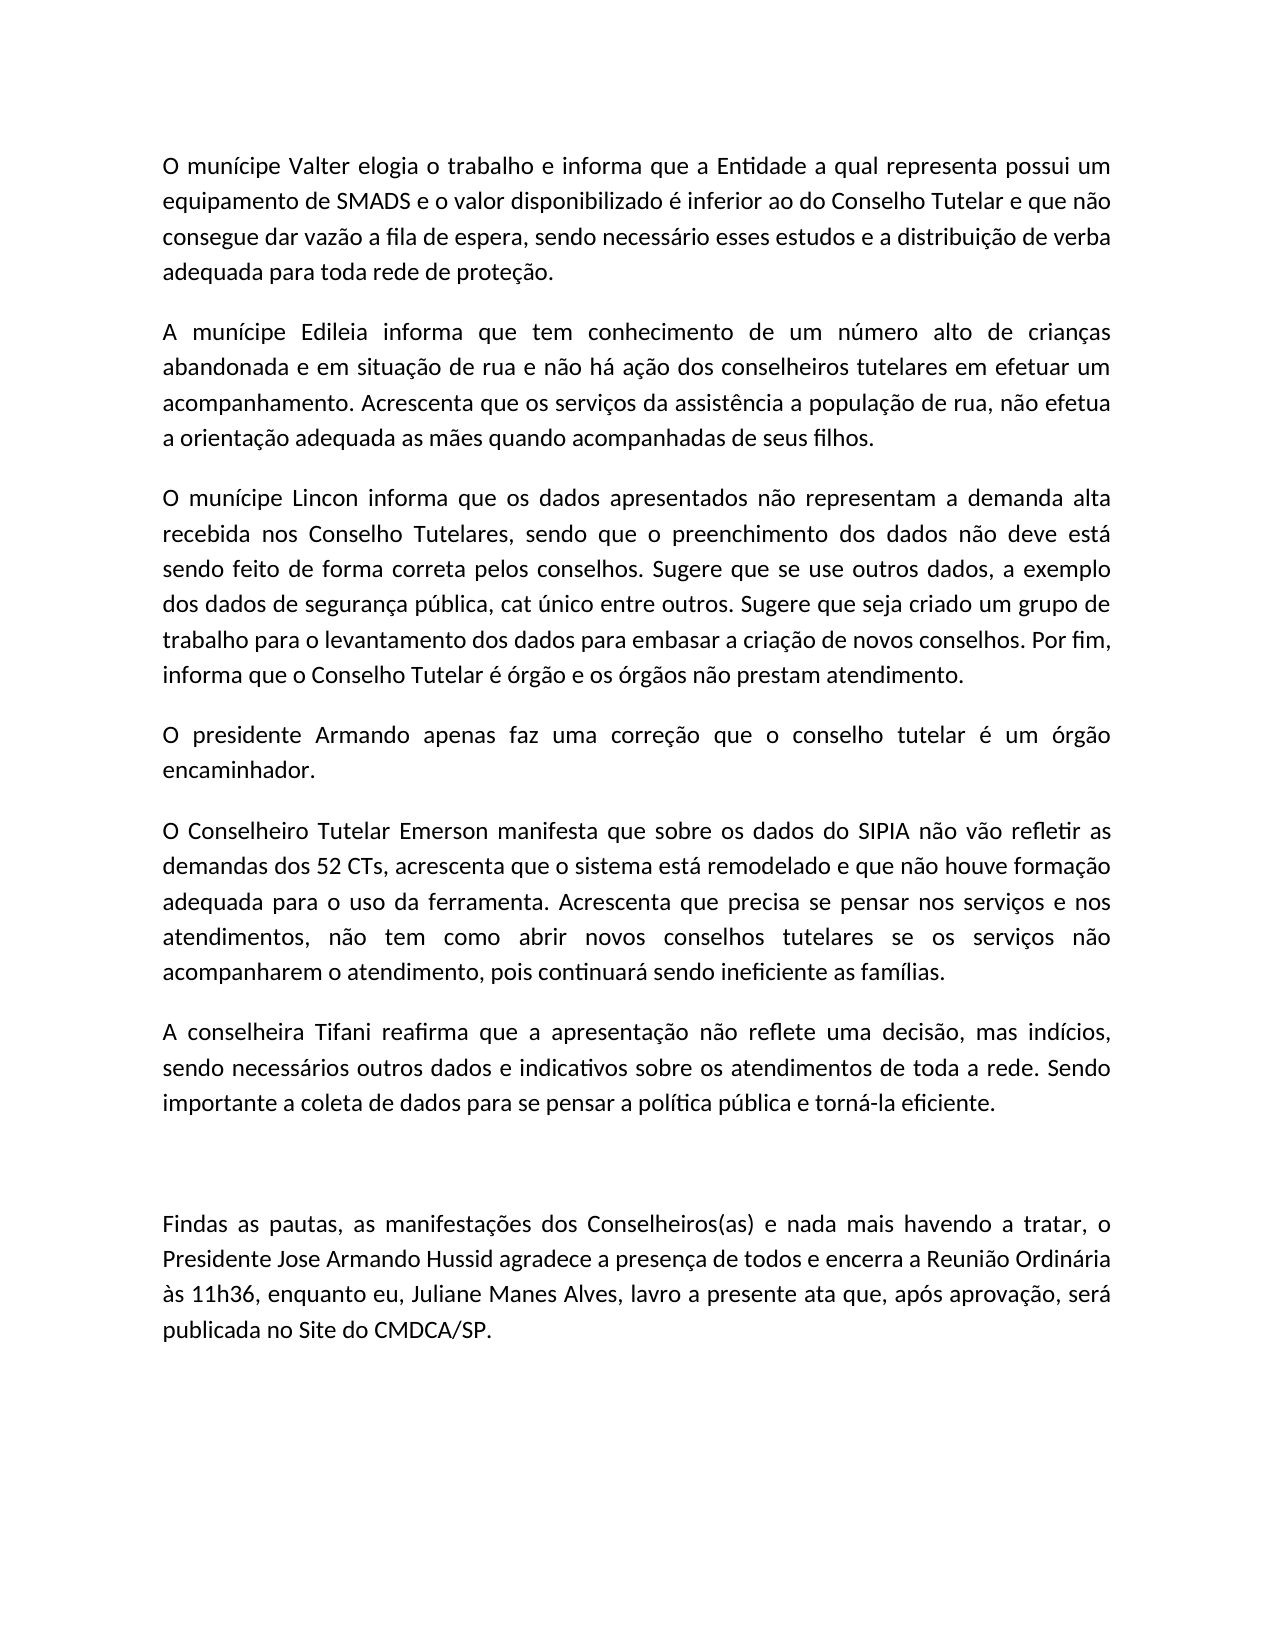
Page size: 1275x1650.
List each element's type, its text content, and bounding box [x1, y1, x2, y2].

text A conselheira Tifani reafirma que a apresentação não reflete uma decisão, mas indícios, sendo necessários outros dados e indicativos sobre os atendimentos de toda a rede. Sendo importante a coleta de dados para se pensar a política pública e torná-la eficiente. [162, 1017, 1112, 1118]
text Findas as pautas, as manifestações dos Conselheiros(as) e nada mais havendo a tratar, o Presidente Jose Armando Hussid agradece a presença de todos e encerra a Reunião Ordinária às 11h36, enquanto eu, Juliane Manes Alves, lavro a presente ata que, após aprovação, será publicada no Site do CMDCA/SP. [162, 1208, 1112, 1344]
text O munícipe Lincon informa que os dados apresentados não representam a demanda alta recebida nos Conselho Tutelares, sendo que o preenchimento dos dados não deve está sendo feito de forma correta pelos conselhos. Sugere que se use outros dados, a exemplo dos dados de segurança pública, cat único entre outros. Sugere que seja criado um grupo de trabalho para o levantamento dos dados para embasar a criação de novos conselhos. Por fim, informa que o Conselho Tutelar é órgão e os órgãos não prestam atendimento. [162, 482, 1112, 689]
text O Conselheiro Tutelar Emerson manifesta que sobre os dados do SIPIA não vão refletir as demandas dos 52 CTs, acrescenta que o sistema está remodelado e que não houve formação adequada para o uso da ferramenta. Acrescenta que precisa se pensar nos serviços e nos atendimentos, não tem como abrir novos conselhos tutelares se os serviços não acompanharem o atendimento, pois continuará sendo ineficiente as famílias. [162, 815, 1112, 987]
text O presidente Armando apenas faz uma correção que o conselho tutelar é um órgão encaminhador. [162, 719, 1112, 785]
text O munícipe Valter elogia o trabalho e informa que a Entidade a qual representa possui um equipamento de SMADS e o valor disponibilizado é inferior ao do Conselho Tutelar e que não consegue dar vazão a fila de espera, sendo necessário esses estudos e a distribuição de verba adequada para toda rede de proteção. [162, 150, 1112, 286]
text A munícipe Edileia informa que tem conhecimento de um número alto de crianças abandonada e em situação de rua e não há ação dos conselheiros tutelares em efetuar um acompanhamento. Acrescenta que os serviços da assistência a população de rua, não efetua a orientação adequada as mães quando acompanhadas de seus filhos. [162, 316, 1112, 453]
